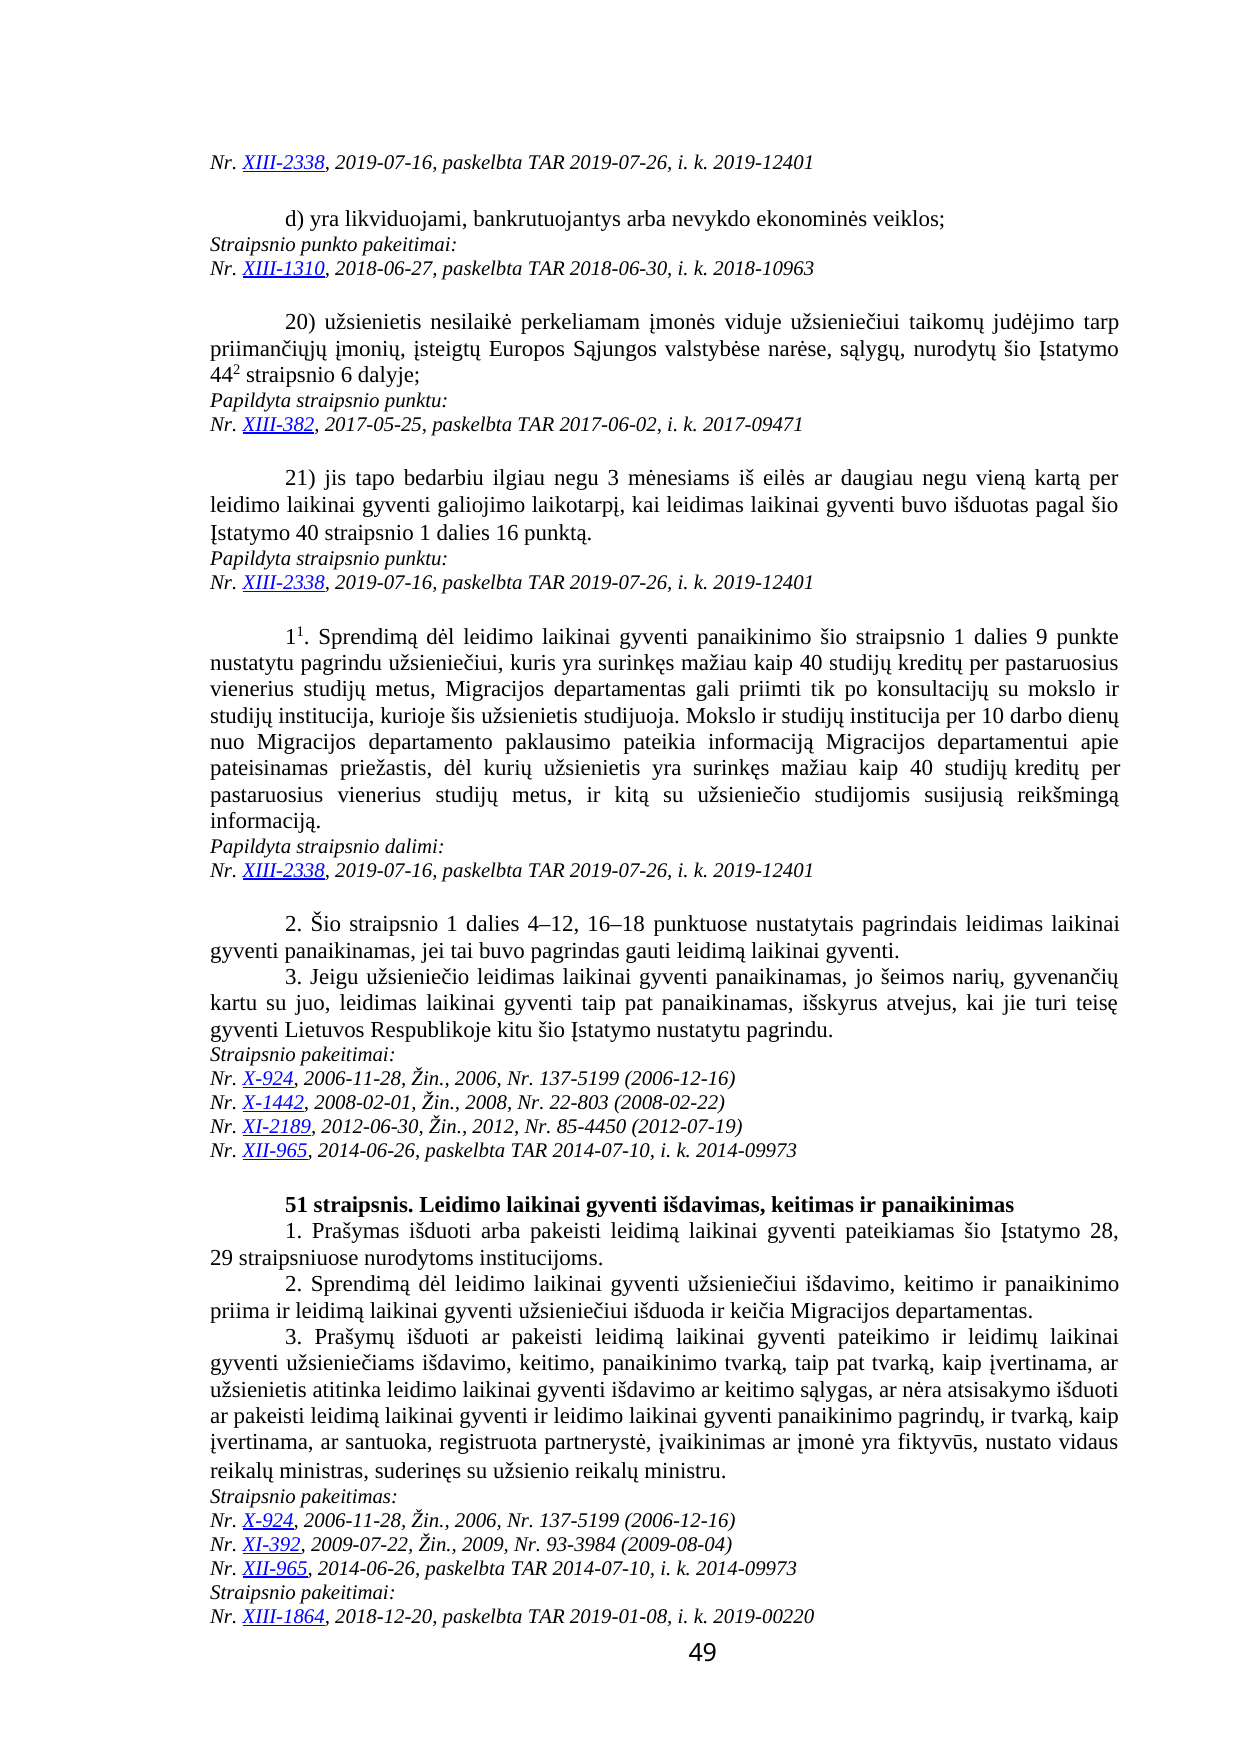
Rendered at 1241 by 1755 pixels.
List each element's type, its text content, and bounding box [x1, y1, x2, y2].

text Papildyta straipsnio punktu: [210, 387, 1120, 412]
text Nr. X-924, 2006-11-28, Žin., 2006, Nr. 137-5199 (2006-12-16) [210, 1508, 1120, 1532]
text Straipsnio pakeitimas: [210, 1483, 1120, 1508]
text 3. Prašymų išduoti ar pakeisti leidimą laikinai gyventi pateikimo ir leidimų laikinai gyventi užsieniečiams išdavimo, keitimo, panaikinimo tvarką, taip pat tvarką, kaip įvertinama, ar užsienietis atitinka leidimo laikinai gyventi išdavimo ar keitimo sąlygas, ar nėra atsisakymo išduoti ar pakeisti leidimą laikinai gyventi ir leidimo laikinai gyventi panaikinimo pagrindų, ir tvarką, kaip įvertinama, ar santuoka, registruota partnerystė, įvaikinimas ar įmonė yra fiktyvūs, nustato vidaus reikalų ministras, suderinęs su užsienio reikalų ministru. [210, 1323, 1120, 1483]
text 2. Sprendimą dėl leidimo laikinai gyventi užsieniečiui išdavimo, keitimo ir panaikinimo priima ir leidimą laikinai gyventi užsieniečiui išduoda ir keičia Migracijos departamentas. [210, 1270, 1120, 1323]
text Nr. XIII-1864, 2018-12-20, paskelbta TAR 2019-01-08, i. k. 2019-00220 [210, 1604, 1120, 1628]
text Nr. XI-2189, 2012-06-30, Žin., 2012, Nr. 85-4450 (2012-07-19) [210, 1114, 1120, 1138]
text Nr. XI-392, 2009-07-22, Žin., 2009, Nr. 93-3984 (2009-08-04) [210, 1532, 1120, 1556]
text Nr. XIII-2338, 2019-07-16, paskelbta TAR 2019-07-26, i. k. 2019-12401 [210, 150, 1120, 174]
text 3. Jeigu užsieniečio leidimas laikinai gyventi panaikinamas, jo šeimos narių, gyvenančių kartu su juo, leidimas laikinai gyventi taip pat panaikinamas, išskyrus atvejus, kai jie turi teisę gyventi Lietuvos Respublikoje kitu šio Įstatymo nustatytu pagrindu. [210, 963, 1120, 1042]
text 21) jis tapo bedarbiu ilgiau negu 3 mėnesiams iš eilės ar daugiau negu vieną kartą per leidimo laikinai gyventi galiojimo laikotarpį, kai leidimas laikinai gyventi buvo išduotas pagal šio Įstatymo 40 straipsnio 1 dalies 16 punktą. [210, 464, 1120, 546]
text Straipsnio pakeitimai: [210, 1580, 1120, 1604]
text Nr. XIII-1310, 2018-06-27, paskelbta TAR 2018-06-30, i. k. 2018-10963 [210, 256, 1120, 280]
text Nr. XII-965, 2014-06-26, paskelbta TAR 2014-07-10, i. k. 2014-09973 [210, 1138, 1120, 1162]
text 20) užsienietis nesilaikė perkeliamam įmonės viduje užsieniečiui taikomų judėjimo tarp priimančiųjų įmonių, įsteigtų Europos Sąjungos valstybėse narėse, sąlygų, nurodytų šio Įstatymo 442 straipsnio 6 dalyje; [210, 308, 1120, 387]
text Straipsnio pakeitimai: [210, 1042, 1120, 1066]
text Nr. XII-965, 2014-06-26, paskelbta TAR 2014-07-10, i. k. 2014-09973 [210, 1556, 1120, 1580]
text Nr. XIII-2338, 2019-07-16, paskelbta TAR 2019-07-26, i. k. 2019-12401 [210, 858, 1120, 882]
text 1. Prašymas išduoti arba pakeisti leidimą laikinai gyventi pateikiamas šio Įstatymo 28, 29 straipsniuose nurodytoms institucijoms. [210, 1218, 1120, 1270]
text Nr. XIII-2338, 2019-07-16, paskelbta TAR 2019-07-26, i. k. 2019-12401 [210, 570, 1120, 594]
text Papildyta straipsnio dalimi: [210, 833, 1120, 858]
text d) yra likviduojami, bankrutuojantys arba nevykdo ekonominės veiklos; [210, 203, 1120, 232]
text Straipsnio punkto pakeitimai: [210, 232, 1120, 256]
text 51 straipsnis. Leidimo laikinai gyventi išdavimas, keitimas ir panaikinimas [210, 1191, 1120, 1218]
text 2. Šio straipsnio 1 dalies 4–12, 16–18 punktuose nustatytais pagrindais leidimas laikinai gyventi panaikinamas, jei tai buvo pagrindas gauti leidimą laikinai gyventi. [210, 910, 1120, 963]
text Nr. X-924, 2006-11-28, Žin., 2006, Nr. 137-5199 (2006-12-16) [210, 1066, 1120, 1090]
text Nr. XIII-382, 2017-05-25, paskelbta TAR 2017-06-02, i. k. 2017-09471 [210, 412, 1120, 436]
text 11. Sprendimą dėl leidimo laikinai gyventi panaikinimo šio straipsnio 1 dalies 9 punkte nustatytu pagrindu užsieniečiui, kuris yra surinkęs mažiau kaip 40 studijų kreditų per pastaruosius vienerius studijų metus, Migracijos departamentas gali priimti tik po konsultacijų su mokslo ir studijų institucija, kurioje šis užsienietis studijuoja. Mokslo ir studijų institucija per 10 darbo dienų nuo Migracijos departamento paklausimo pateikia informaciją Migracijos departamentui apie pateisinamas priežastis, dėl kurių užsienietis yra surinkęs mažiau kaip 40 studijų kreditų per pastaruosius vienerius studijų metus, ir kitą su užsieniečio studijomis susijusią reikšmingą informaciją. [210, 623, 1120, 833]
text Papildyta straipsnio punktu: [210, 546, 1120, 570]
text Nr. X-1442, 2008-02-01, Žin., 2008, Nr. 22-803 (2008-02-22) [210, 1090, 1120, 1114]
